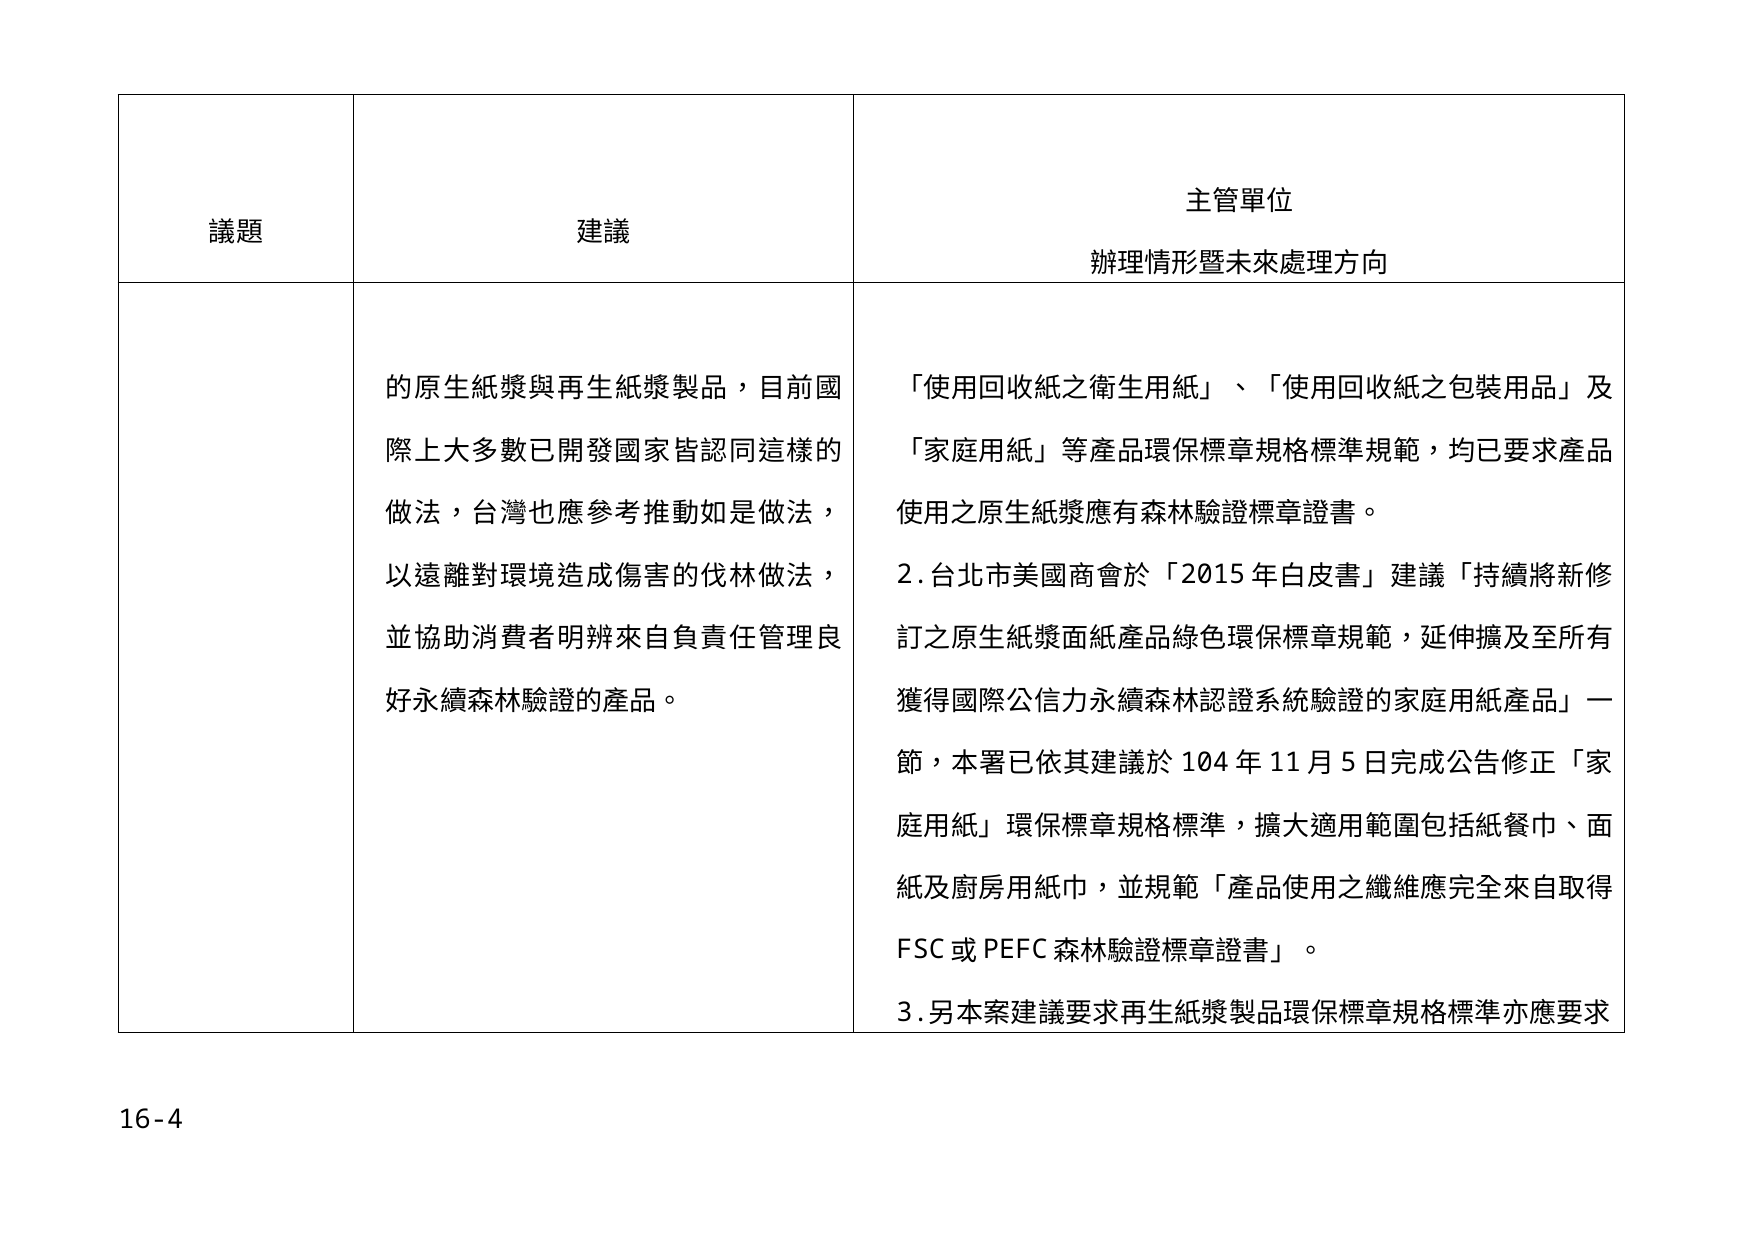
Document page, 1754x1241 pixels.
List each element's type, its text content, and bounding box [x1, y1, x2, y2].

table_cell 「使用回收紙之衛生用紙」、「使用回收紙之包裝用品」及「家庭用紙」等產品環保標章規格標準規範，均已要求產品使用之原生紙漿應有森林驗證標章證書。 2.台北市美國商會於「2015年白皮書」建議「持續將新修訂之原生紙漿面紙產品綠色環保標章規範，延伸擴及至所有獲得國際公信力永續森林認證系統驗證的家庭用紙產品」一節，本署已依其建議於104年11月5日完成公告修正「家庭用紙」環保標章規格標準，擴大適用範圍包括紙餐巾、面紙及廚房用紙巾，並規範「產品使用之纖維應完全來自取得FSC或PEFC森林驗證標章證書」。 3.另本案建議要求再生紙漿製品環保標章規格標準亦應要求 [854, 283, 1624, 1032]
table_header 主管單位 辦理情形暨未來處理方向 [854, 95, 1624, 282]
table_header 議題 [119, 95, 353, 282]
table_cell 的原生紙漿與再生紙漿製品，目前國際上大多數已開發國家皆認同這樣的做法，台灣也應參考推動如是做法，以遠離對環境造成傷害的伐林做法，並協助消費者明辨來自負責任管理良好永續森林驗證的產品。 [354, 283, 853, 1032]
table_header 建議 [354, 95, 853, 282]
table_cell [119, 283, 353, 1032]
